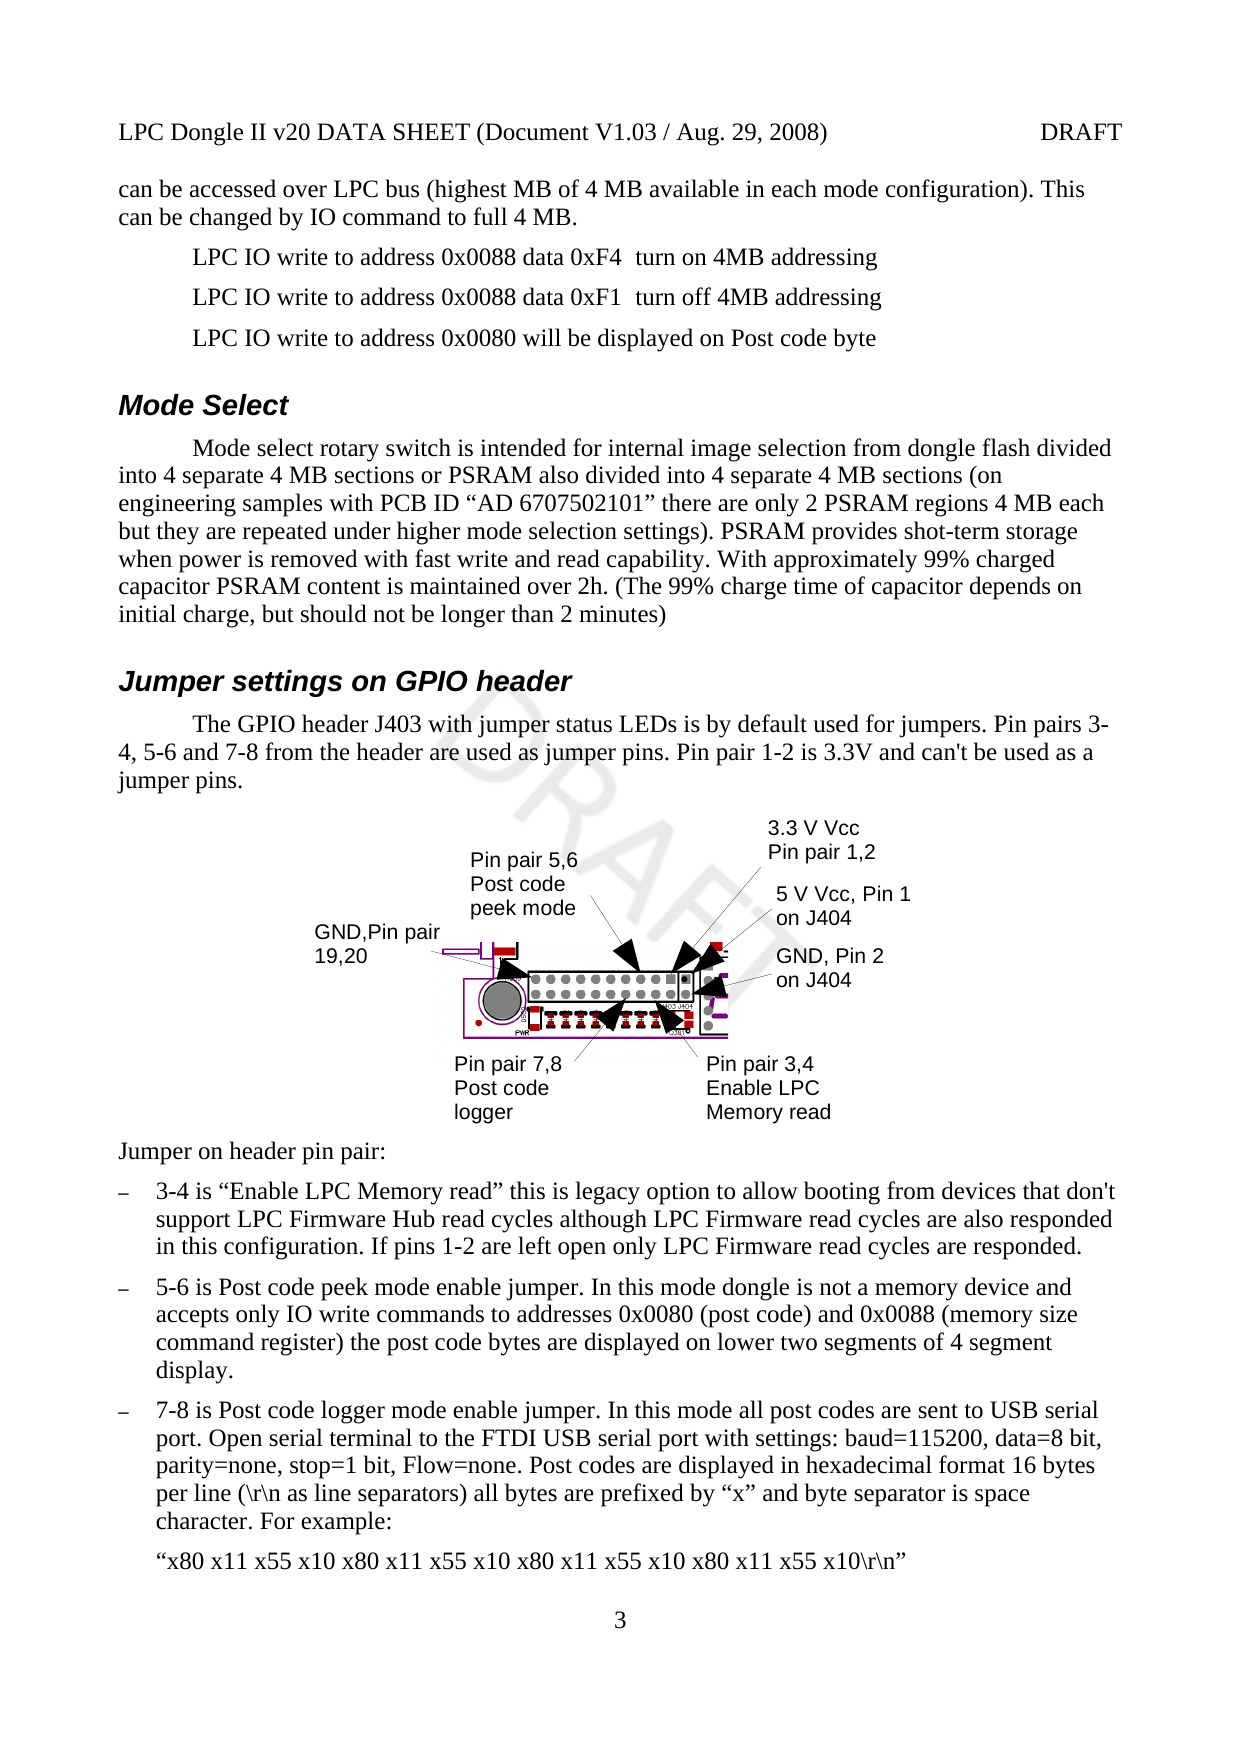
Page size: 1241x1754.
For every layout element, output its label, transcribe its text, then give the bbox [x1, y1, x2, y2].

picture [307, 698, 933, 711]
text can be accessed over LPC bus (highest MB of 4 MB available in each mode configuration). This can be changed by IO command to full 4 MB. [118, 175, 1122, 231]
list 7-8 is Post code logger mode enable jumper. In this mode all post codes are sent to USB serial port. Open serial terminal to the FTDI USB serial port with settings: baud=115200, data=8 bit, parity=none, stop=1 bit, Flow=none. Post codes are displayed in hexadecimal format 16 bytes per line (\r\n as line separators) all bytes are prefixed by “x” and byte separator is space character. For example: [118, 1396, 1122, 1534]
text Jumper on header pin pair: [118, 806, 1122, 1164]
text Mode select rotary switch is intended for internal image selection from dongle flash divided into 4 separate 4 MB sections or PSRAM also divided into 4 separate 4 MB sections (on engineering samples with PCB ID “AD 6707502101” there are only 2 PSRAM regions 4 MB each but they are repeated under higher mode selection settings). PSRAM provides shot-term storage when power is removed with fast write and read capability. With approximately 99% charged capacitor PSRAM content is maintained over 2h. (The 99% charge time of capacitor depends on initial charge, but should not be longer than 2 minutes) [118, 434, 1122, 628]
list “x80 x11 x55 x10 x80 x11 x55 x10 x80 x11 x55 x10 x80 x11 x55 x10\r\n” [118, 1547, 1122, 1575]
list 3-4 is “Enable LPC Memory read” this is legacy option to allow booting from devices that don't support LPC Firmware Hub read cycles although LPC Firmware read cycles are also responded in this configuration. If pins 1-2 are left open only LPC Firmware read cycles are responded. [118, 1177, 1122, 1260]
text LPC IO write to address 0x0080 will be displayed on Post code byte [118, 324, 1122, 351]
text LPC IO write to address 0x0088 data 0xF1 turn off 4MB addressing [118, 283, 1122, 311]
subtitle Jumper settings on GPIO header [118, 665, 1122, 698]
picture [307, 1164, 933, 1177]
text The GPIO header J403 with jumper status LEDs is by default used for jumpers. Pin pairs 3-4, 5-6 and 7-8 from the header are used as jumper pins. Pin pair 1-2 is 3.3V and can't be used as a jumper pins. [118, 711, 1122, 794]
list 5-6 is Post code peek mode enable jumper. In this mode dongle is not a memory device and accepts only IO write commands to addresses 0x0080 (post code) and 0x0088 (memory size command register) the post code bytes are displayed on lower two segments of 4 segment display. [118, 1273, 1122, 1383]
text LPC IO write to address 0x0088 data 0xF4 turn on 4MB addressing [118, 243, 1122, 271]
picture [307, 794, 933, 806]
subtitle Mode Select [118, 389, 1122, 421]
picture [307, 628, 933, 665]
